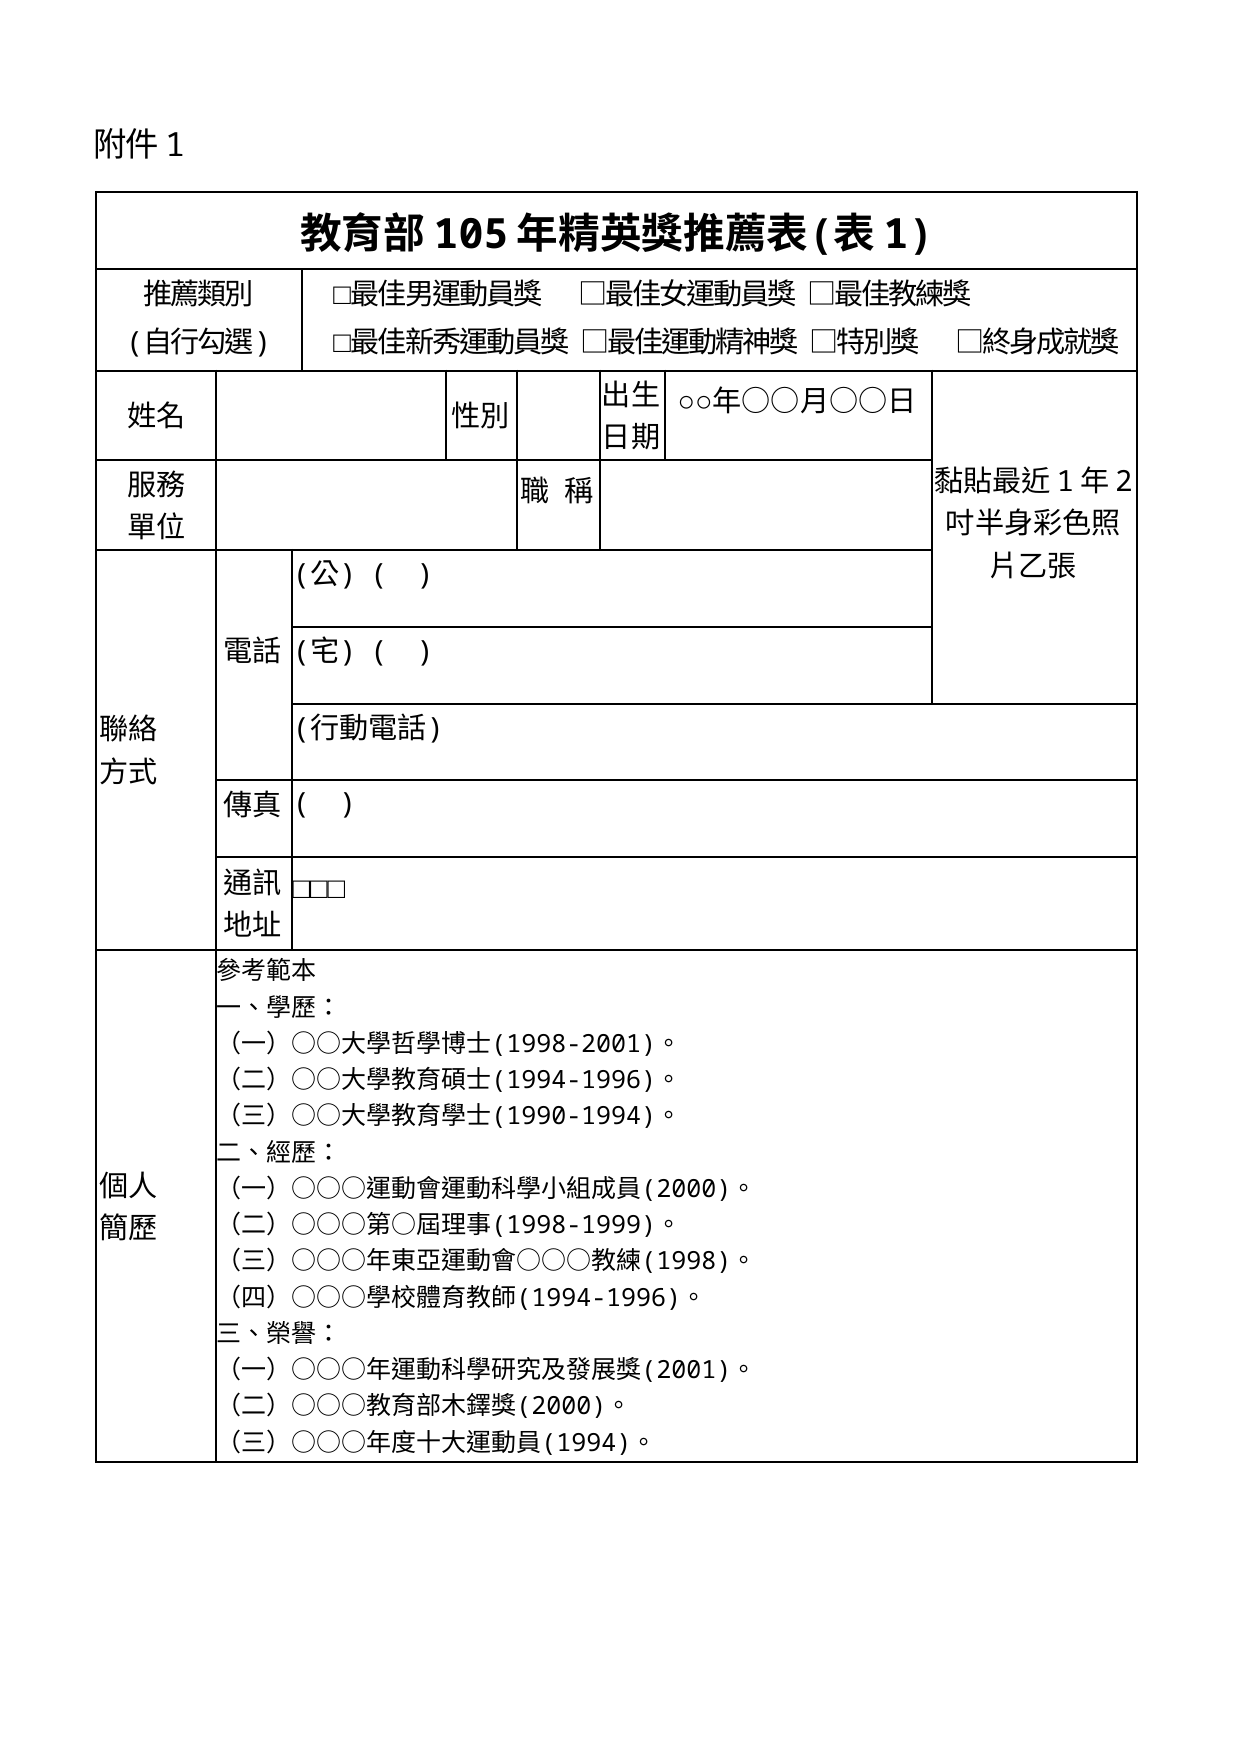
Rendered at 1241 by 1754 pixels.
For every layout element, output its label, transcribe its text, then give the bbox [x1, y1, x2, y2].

text 附件1 [94, 118, 1151, 167]
table_cell 性別 [447, 372, 516, 459]
table_cell □□□ [293, 858, 1136, 949]
table_cell 電話 [217, 551, 291, 779]
table_cell 出生 日期 [601, 372, 664, 459]
table_cell [302, 1463, 446, 1497]
table_cell 通訊 地址 [217, 858, 291, 949]
table_cell (宅) ( ) [293, 628, 931, 702]
table_cell [96, 1463, 216, 1497]
table_cell [665, 1463, 932, 1497]
table_cell (公) ( ) [293, 551, 931, 626]
table_cell ○○年○○月○○日 [666, 372, 931, 459]
table_cell [932, 1463, 1137, 1497]
table_cell [217, 461, 516, 549]
table_cell 參考範本 一、學歷： （一）○○大學哲學博士(1998-2001)。 （二）○○大學教育碩士(1994-1996)。 （三）○○大學教育學士(1990-1994)。 二、經歷： （一）○○○運動會運動科學小組成員(2000)。 （二）○○○第○屆理事(1998-1999)。 （三）○○○年東亞運動會○○○教練(1998)。 （四）○○○學校體育教師(1994-1996)。 三、榮譽： （一）○○○年運動科學研究及發展獎(2001)。 （二）○○○教育部木鐸獎(2000)。 （三）○○○年度十大運動員(1994)。 [217, 951, 1136, 1461]
table_cell [217, 372, 445, 459]
table_cell (行動電話) [293, 705, 1136, 779]
table_cell [600, 1463, 665, 1497]
table_cell □最佳男運動員獎 □最佳女運動員獎 □最佳教練獎 □最佳新秀運動員獎 □最佳運動精神獎 □特別獎 □終身成就獎 [303, 270, 1136, 369]
table_cell [518, 372, 599, 459]
table_cell [446, 1463, 517, 1497]
table_cell [517, 1463, 600, 1497]
table_cell [292, 1463, 302, 1497]
table_header 教育部105年精英獎推薦表(表1) [97, 193, 1136, 268]
table_cell [601, 461, 931, 549]
table_cell 推薦類別 (自行勾選) [97, 270, 301, 369]
table_cell 職 稱 [518, 461, 599, 549]
table_cell 黏貼最近1年2吋半身彩色照片乙張 [933, 372, 1136, 702]
table_cell 服務 單位 [97, 461, 215, 549]
table_cell 聯絡 方式 [97, 551, 215, 949]
table_cell ( ) [293, 781, 1136, 856]
table_cell 個人 簡歷 [97, 951, 215, 1461]
table_cell 姓名 [97, 372, 215, 459]
table_cell [216, 1463, 292, 1497]
table_cell 傳真 [217, 781, 291, 856]
